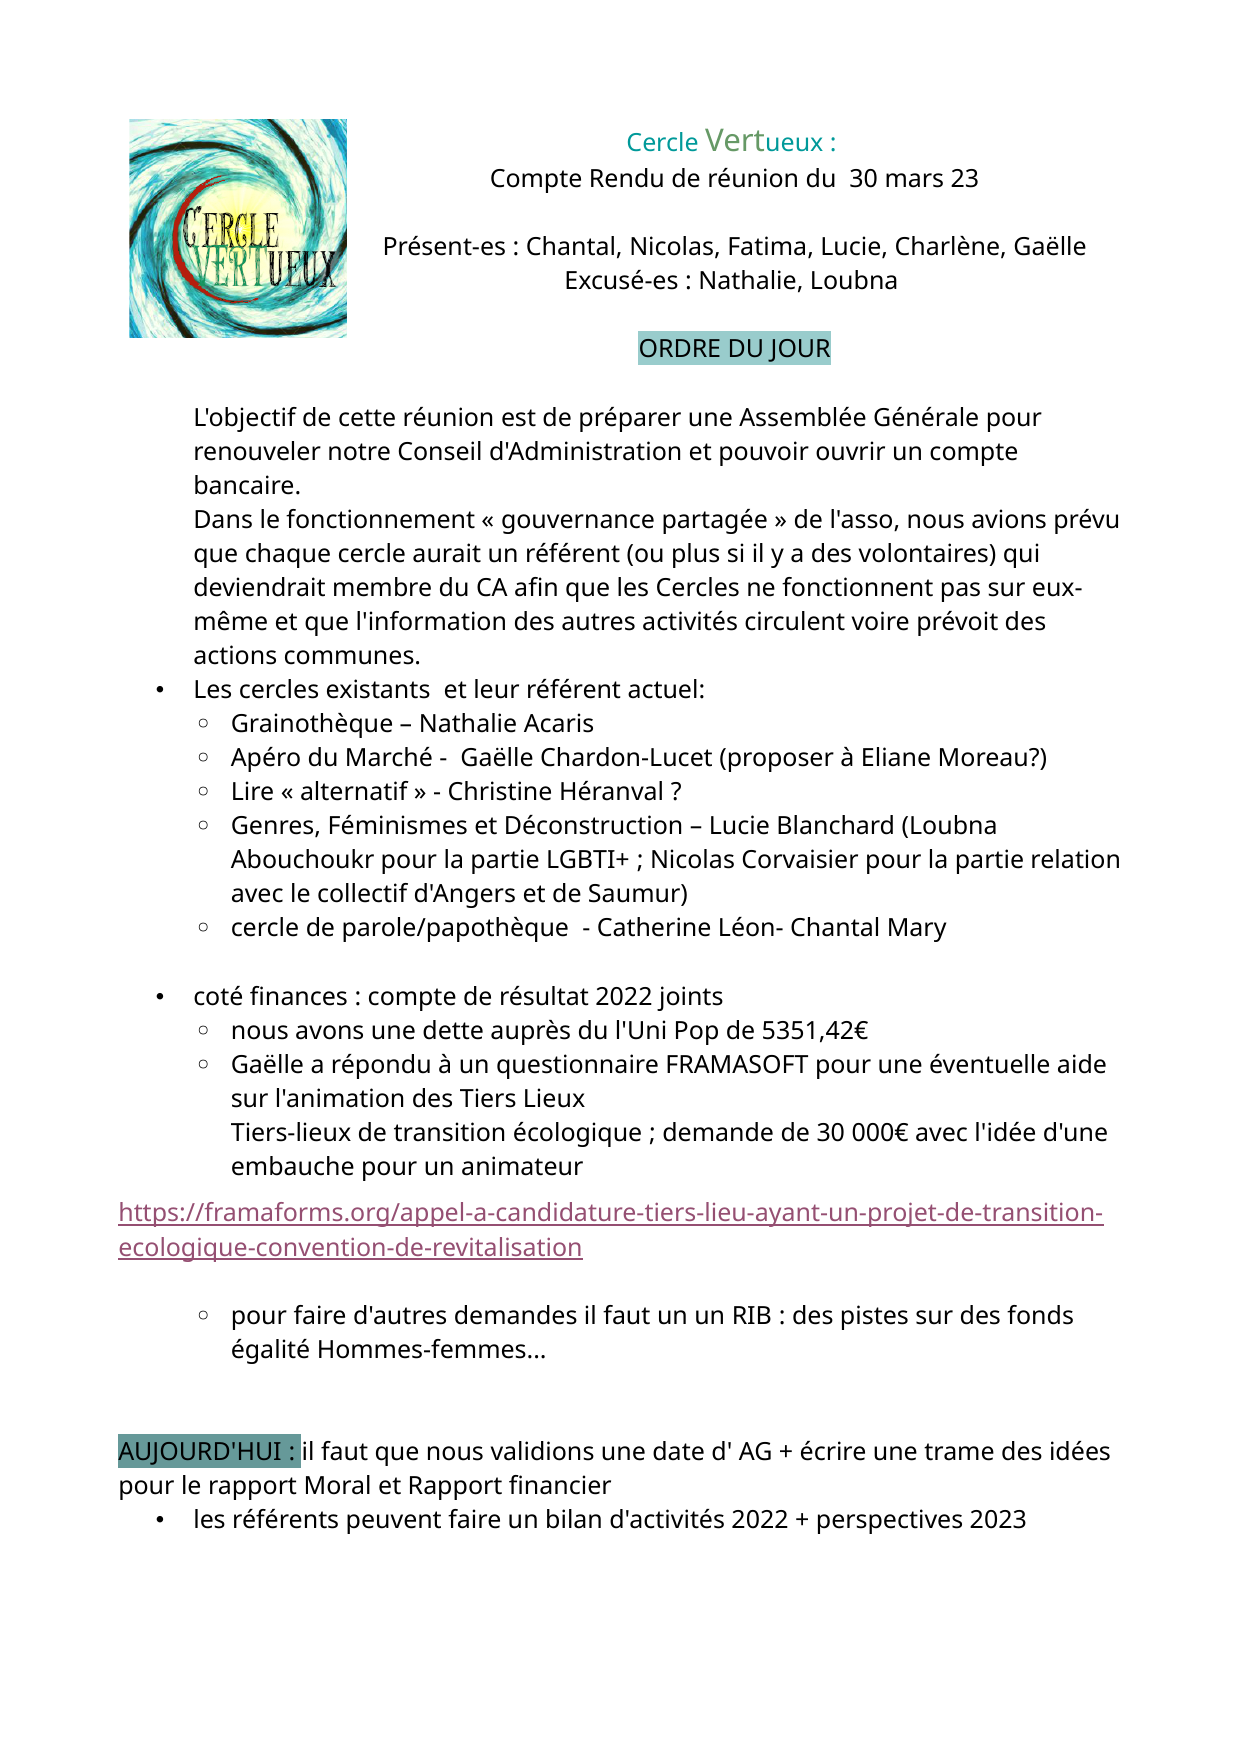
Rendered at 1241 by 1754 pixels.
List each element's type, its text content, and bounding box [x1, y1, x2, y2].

list Lire « alternatif » - Christine Héranval ? [193, 774, 1122, 808]
list Dans le fonctionnement « gouvernance partagée » de l'asso, nous avions prévu que chaque cercle aurait un référent (ou plus si il y a des volontaires) qui deviendrait membre du CA afin que les Cercles ne fonctionnent pas sur eux-même et que l'information des autres activités circulent voire prévoit des actions communes. [156, 501, 1122, 672]
list Genres, Féminismes et Déconstruction – Lucie Blanchard (Loubna Abouchoukr pour la partie LGBTI+ ; Nicolas Corvaisier pour la partie relation avec le collectif d'Angers et de Saumur) [193, 808, 1122, 910]
list les référents peuvent faire un bilan d'activités 2022 + perspectives 2023 [156, 1502, 1122, 1536]
list Tiers-lieux de transition écologique ; demande de 30 000€ avec l'idée d'une embauche pour un animateur [193, 1114, 1122, 1183]
picture [129, 119, 347, 338]
list Grainothèque – Nathalie Acaris [193, 706, 1122, 740]
text Compte Rendu de réunion du 30 mars 23 [347, 161, 1122, 195]
text https://framaforms.org/appel-a-candidature-tiers-lieu-ayant-un-projet-de-transition-ecologique-convention-de-revitalisation [118, 1195, 1122, 1263]
text Cercle Vertueux : [118, 118, 1122, 161]
text Excusé-es : Nathalie, Loubna [347, 263, 1122, 297]
text Présent-es : Chantal, Nicolas, Fatima, Lucie, Charlène, Gaëlle [347, 229, 1122, 263]
list Les cercles existants et leur référent actuel: [156, 672, 1122, 706]
text AUJOURD'HUI : il faut que nous validions une date d' AG + écrire une trame des idées pour le rapport Moral et Rapport financier [118, 1433, 1122, 1502]
text ORDRE DU JOUR [118, 331, 1122, 365]
list coté finances : compte de résultat 2022 joints [156, 978, 1122, 1012]
list pour faire d'autres demandes il faut un un RIB : des pistes sur des fonds égalité Hommes-femmes... [193, 1297, 1122, 1365]
list cercle de parole/papothèque - Catherine Léon- Chantal Mary [193, 910, 1122, 944]
list L'objectif de cette réunion est de préparer une Assemblée Générale pour renouveler notre Conseil d'Administration et pouvoir ouvrir un compte bancaire. [156, 399, 1122, 501]
list Gaëlle a répondu à un questionnaire FRAMASOFT pour une éventuelle aide sur l'animation des Tiers Lieux [193, 1046, 1122, 1114]
list nous avons une dette auprès du l'Uni Pop de 5351,42€ [193, 1012, 1122, 1046]
list Apéro du Marché - Gaëlle Chardon-Lucet (proposer à Eliane Moreau?) [193, 740, 1122, 774]
